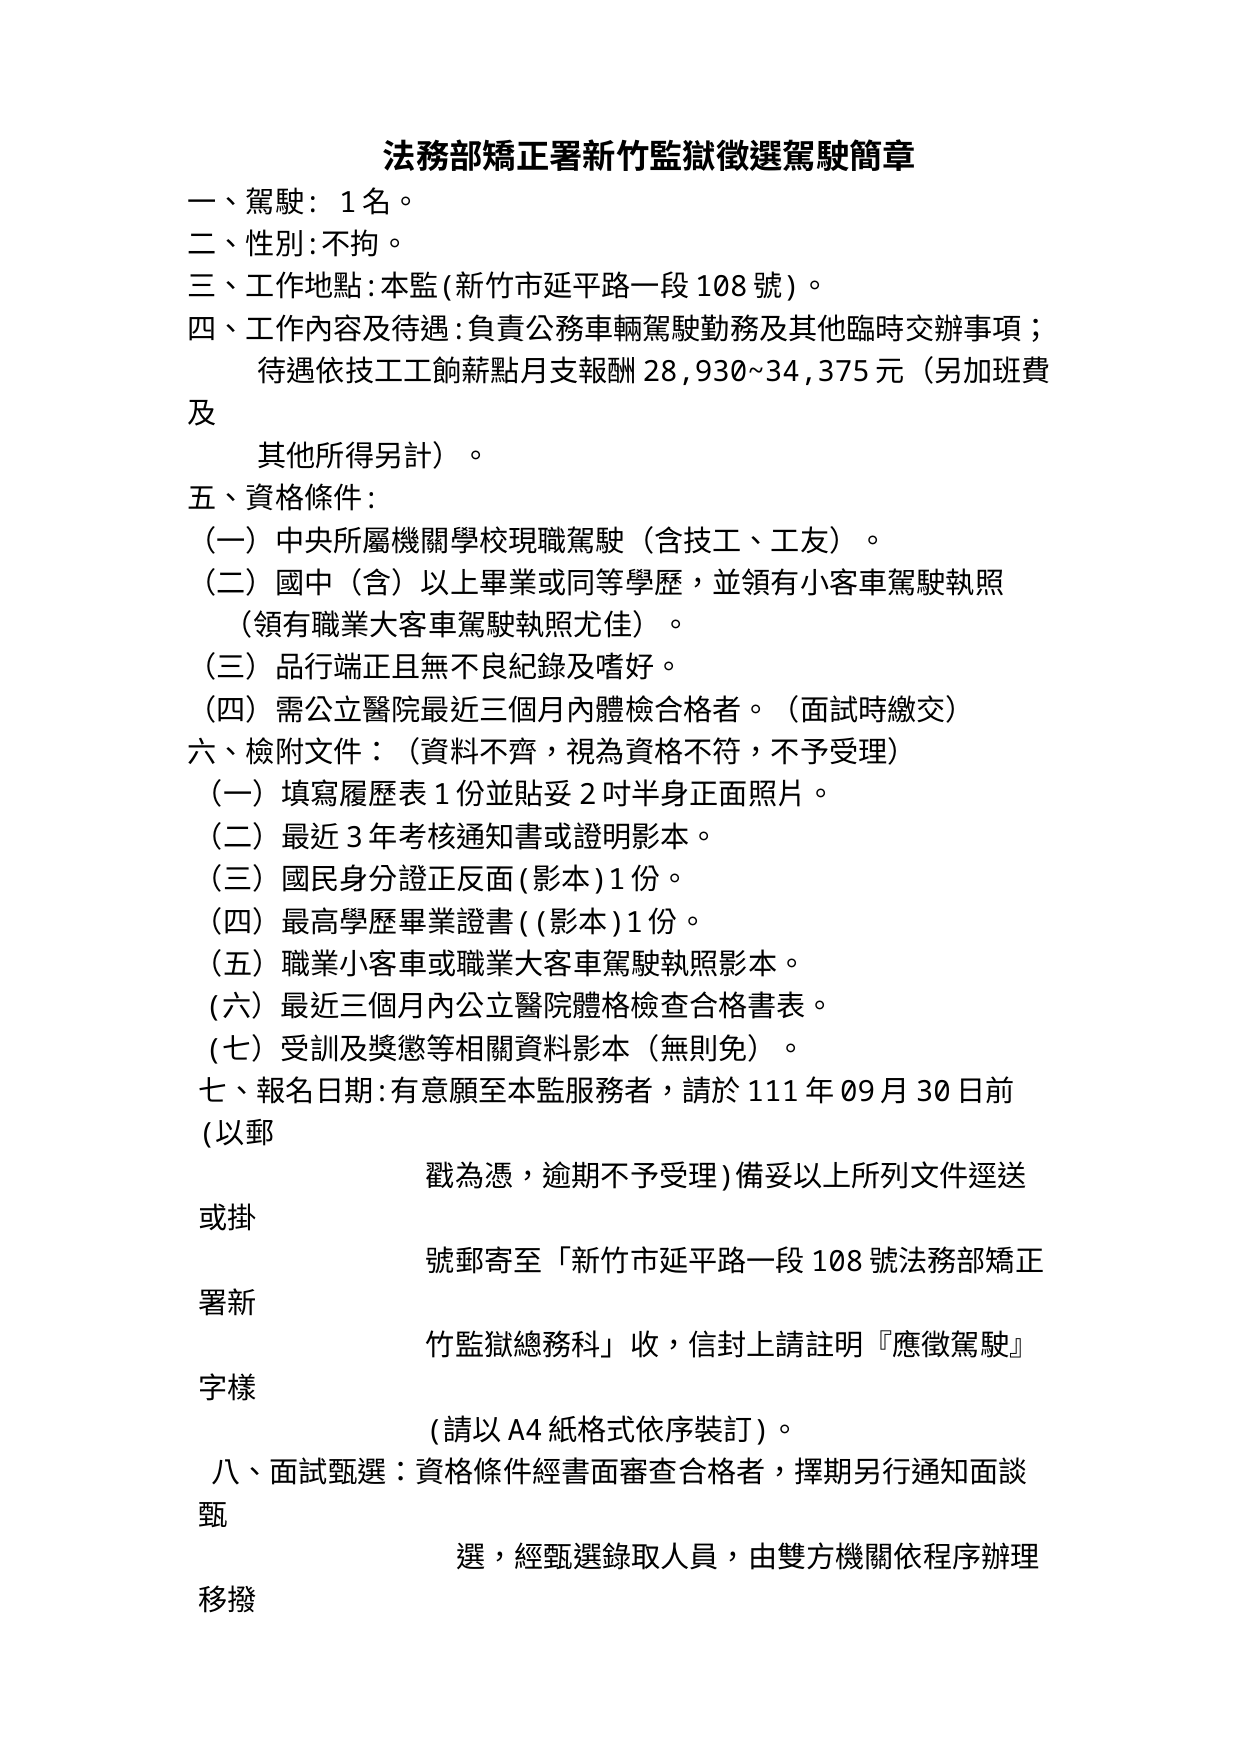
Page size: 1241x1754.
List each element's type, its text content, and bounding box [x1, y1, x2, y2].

text 三、工作地點:本監(新竹市延平路一段108號)。 [187, 263, 1053, 305]
text （四）需公立醫院最近三個月內體檢合格者。（面試時繳交） [187, 686, 1053, 729]
text 七、報名日期:有意願至本監服務者，請於111年09月30日前(以郵 [111, 1068, 1053, 1152]
text 戳為憑，逾期不予受理)備妥以上所列文件逕送或掛 [111, 1152, 1053, 1237]
text (六）最近三個月內公立醫院體格檢查合格書表。 [187, 983, 1053, 1025]
text 二、性別:不拘。 [187, 221, 1053, 263]
text （二）最近3年考核通知書或證明影本。 [176, 813, 1053, 856]
text （二）國中（含）以上畢業或同等學歷，並領有小客車駕駛執照 [187, 559, 1053, 602]
text 法務部矯正署新竹監獄徵選駕駛簡章 [187, 130, 1053, 178]
text （一）中央所屬機關學校現職駕駛（含技工、工友）。 [187, 517, 1053, 559]
text 待遇依技工工餉薪點月支報酬28,930~34,375元（另加班費及 [187, 348, 1053, 432]
text （領有職業大客車駕駛執照尤佳）。 [187, 602, 1053, 644]
text 五、資格條件: [187, 475, 1053, 517]
text （五）職業小客車或職業大客車駕駛執照影本。 [176, 941, 1053, 983]
text (七）受訓及獎懲等相關資料影本（無則免）。 [187, 1025, 1053, 1068]
text 其他所得另計）。 [187, 432, 1053, 475]
text 八、面試甄選：資格條件經書面審查合格者，擇期另行通知面談甄 [89, 1449, 1053, 1534]
text (請以A4紙格式依序裝訂)。 [111, 1407, 1053, 1449]
text 竹監獄總務科」收，信封上請註明『應徵駕駛』字樣 [111, 1322, 1053, 1407]
text 四、工作內容及待遇:負責公務車輛駕駛勤務及其他臨時交辦事項； [187, 305, 1053, 348]
text （一）填寫履歷表1份並貼妥2吋半身正面照片。 [176, 771, 1053, 813]
text （三）國民身分證正反面(影本)1份。 [176, 856, 1053, 898]
text （三）品行端正且無不良紀錄及嗜好。 [187, 644, 1053, 686]
text 號郵寄至「新竹市延平路一段108號法務部矯正署新 [111, 1237, 1053, 1322]
text （四）最高學歷畢業證書((影本)1份。 [176, 898, 1053, 941]
text 選，經甄選錄取人員，由雙方機關依程序辦理移撥 [89, 1534, 1053, 1618]
text 六、檢附文件：（資料不齊，視為資格不符，不予受理） [187, 729, 1053, 771]
text 一、駕駛: 1名。 [187, 178, 1053, 221]
